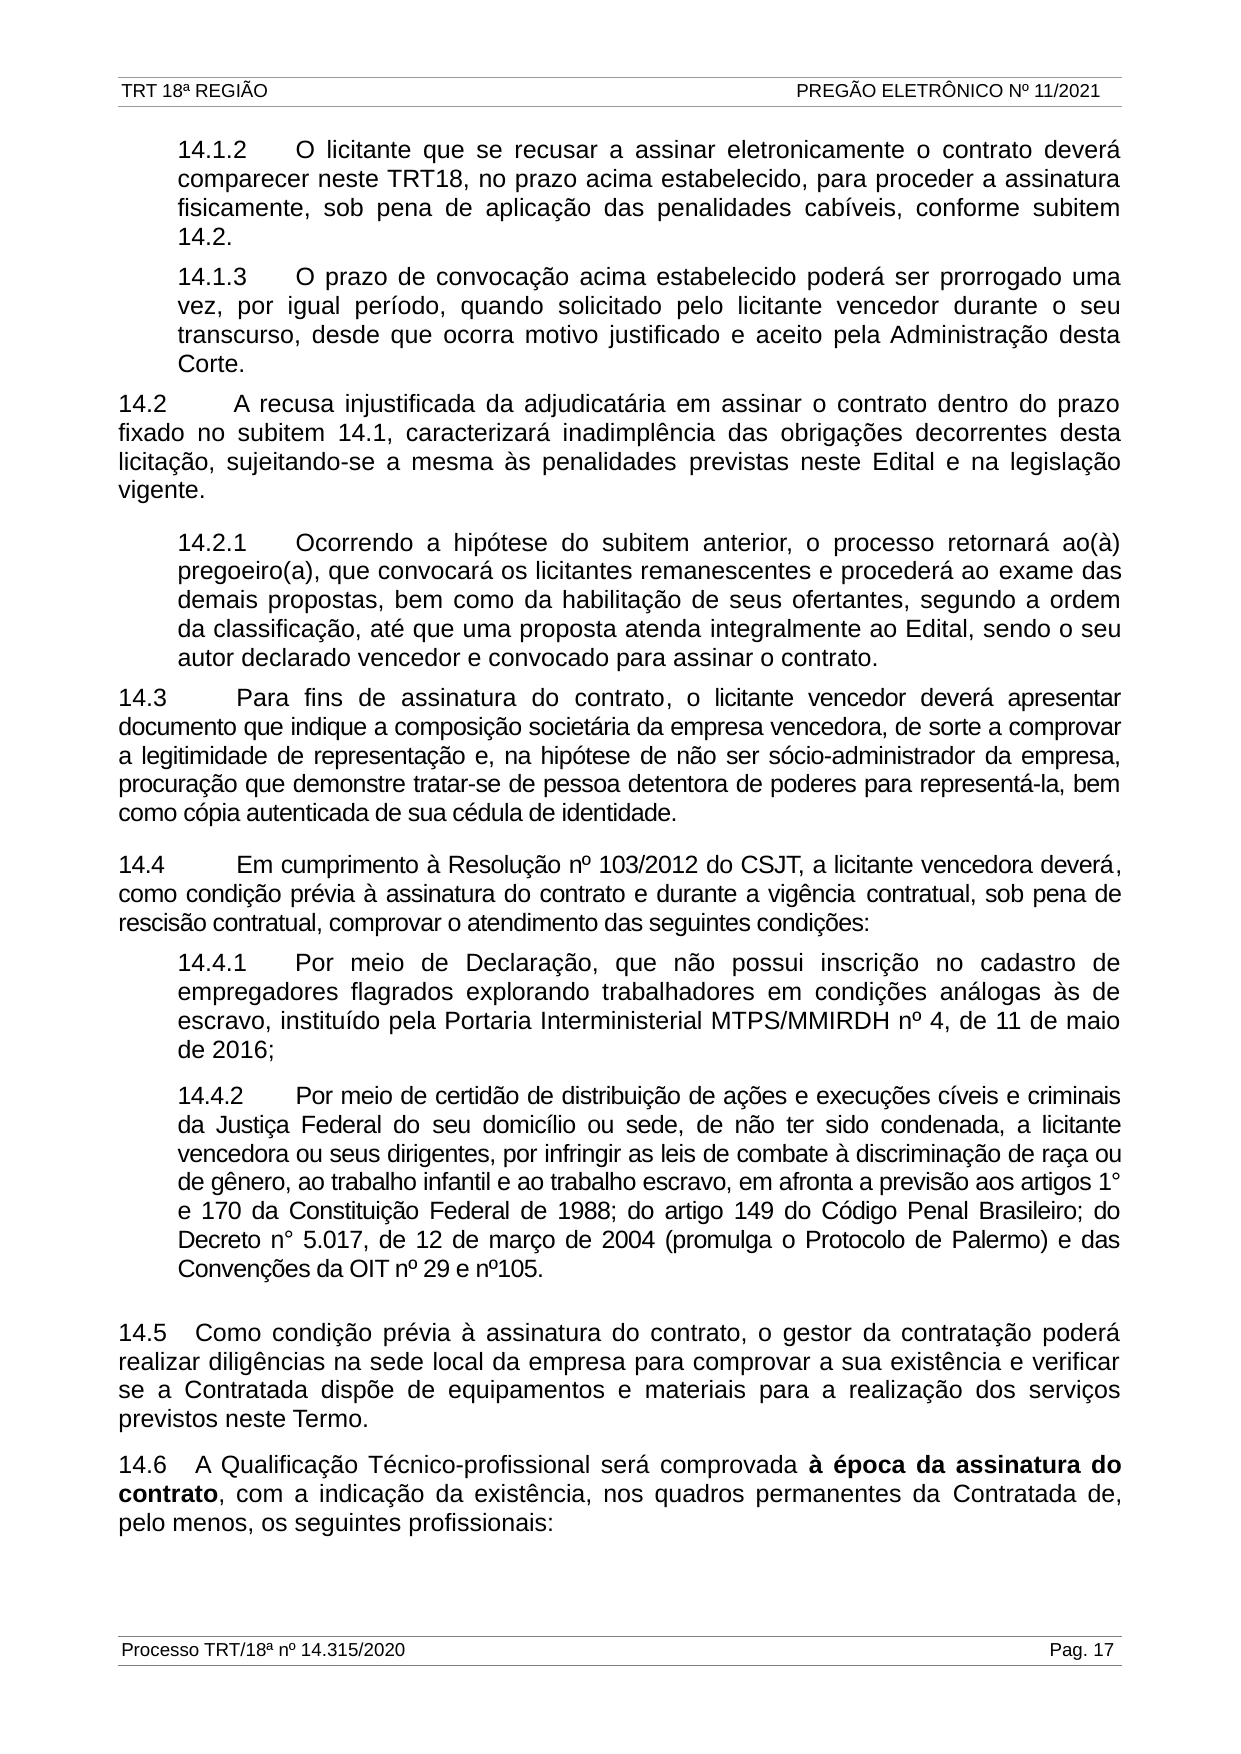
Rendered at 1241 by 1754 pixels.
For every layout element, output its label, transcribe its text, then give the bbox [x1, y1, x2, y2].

list 14.1.3 O prazo de convocação acima estabelecido poderá ser prorrogado uma vez, por igual período, quando solicitado pelo licitante vencedor durante o seu transcurso, desde que ocorra motivo justificado e aceito pela Administração desta Corte. [177, 262, 1122, 377]
text 14.4.2 Por meio de certidão de distribuição de ações e execuções cíveis e criminais da Justiça Federal do seu domicílio ou sede, de não ter sido condenada, a licitante vencedora ou seus dirigentes, por infringir as leis de combate à discriminação de raça ou de gênero, ao trabalho infantil e ao trabalho escravo, em afronta a previsão aos artigos 1° e 170 da Constituição Federal de 1988; do artigo 149 do Código Penal Brasileiro; do Decreto n° 5.017, de 12 de março de 2004 (promulga o Protocolo de Palermo) e das Convenções da OIT nº 29 e nº105. [177, 1081, 1122, 1282]
text 14.2 A recusa injustificada da adjudicatária em assinar o contrato dentro do prazo fixado no subitem 14.1, caracterizará inadimplência das obrigações decorrentes desta licitação, sujeitando-se a mesma às penalidades previstas neste Edital e na legislação vigente. [118, 389, 1122, 504]
text 14.6 A Qualificação Técnico-profissional será comprovada à época da assinatura do contrato, com a indicação da existência, nos quadros permanentes da Contratada de, pelo menos, os seguintes profissionais: [118, 1451, 1122, 1537]
list 14.2.1 Ocorrendo a hipótese do subitem anterior, o processo retornará ao(à) pregoeiro(a), que convocará os licitantes remanescentes e procederá ao exame das demais propostas, bem como da habilitação de seus ofertantes, segundo a ordem da classificação, até que uma proposta atenda integralmente ao Edital, sendo o seu autor declarado vencedor e convocado para assinar o contrato. [177, 528, 1122, 671]
list 14.1.2 O licitante que se recusar a assinar eletronicamente o contrato deverá comparecer neste TRT18, no prazo acima estabelecido, para proceder a assinatura fisicamente, sob pena de aplicação das penalidades cabíveis, conforme subitem 14.2. [177, 136, 1122, 251]
text 14.3 Para fins de assinatura do contrato, o licitante vencedor deverá apresentar documento que indique a composição societária da empresa vencedora, de sorte a comprovar a legitimidade de representação e, na hipótese de não ser sócio-administrador da empresa, procuração que demonstre tratar-se de pessoa detentora de poderes para representá-la, bem como cópia autenticada de sua cédula de identidade. [118, 683, 1122, 827]
text 14.5 Como condição prévia à assinatura do contrato, o gestor da contratação poderá realizar diligências na sede local da empresa para comprovar a sua existência e verificar se a Contratada dispõe de equipamentos e materiais para a realização dos serviços previstos neste Termo. [118, 1318, 1122, 1433]
text 14.4.1 Por meio de Declaração, que não possui inscrição no cadastro de empregadores flagrados explorando trabalhadores em condições análogas às de escravo, instituído pela Portaria Interministerial MTPS/MMIRDH nº 4, de 11 de maio de 2016; [177, 948, 1122, 1063]
text 14.4 Em cumprimento à Resolução nº 103/2012 do CSJT, a licitante vencedora deverá, como condição prévia à assinatura do contrato e durante a vigência contratual, sob pena de rescisão contratual, comprovar o atendimento das seguintes condições: [118, 850, 1122, 937]
